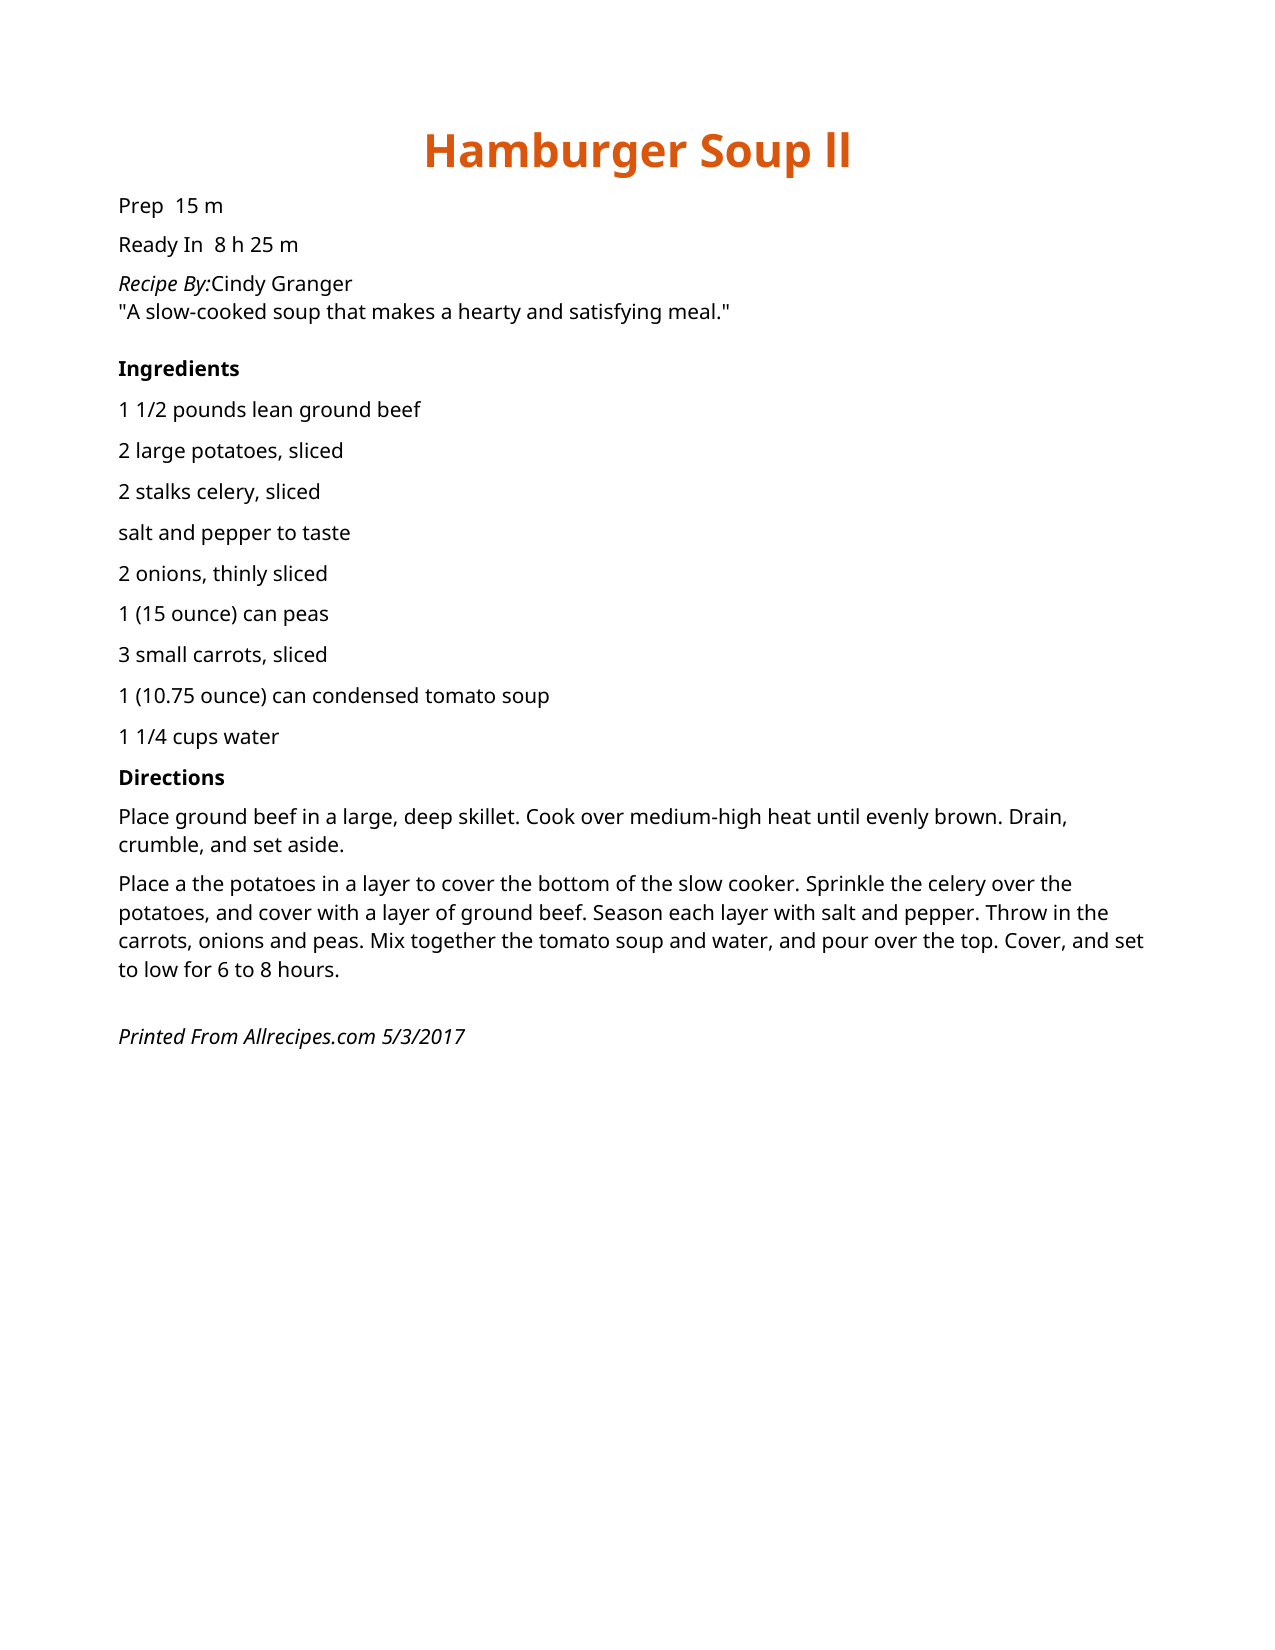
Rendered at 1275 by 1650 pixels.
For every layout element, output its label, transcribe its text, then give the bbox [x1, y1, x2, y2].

text 2 large potatoes, sliced [118, 436, 1157, 464]
text Hamburger Soup ll [118, 118, 1157, 181]
text Recipe By:Cindy Granger [118, 269, 1157, 297]
text 2 stalks celery, sliced [118, 477, 1157, 505]
text Prep 15 m [118, 191, 1157, 219]
text 2 onions, thinly sliced [118, 559, 1157, 587]
text 1 (10.75 ounce) can condensed tomato soup [118, 681, 1157, 710]
text Printed From Allrecipes.com 5/3/2017 [118, 1022, 1157, 1051]
text 1 1/4 cups water [118, 722, 1157, 751]
text "A slow-cooked soup that makes a hearty and satisfying meal." [118, 297, 1157, 326]
text Ingredients [118, 354, 1157, 382]
text Directions [118, 763, 1157, 792]
text 1 1/2 pounds lean ground beef [118, 395, 1157, 423]
text Place a the potatoes in a layer to cover the bottom of the slow cooker. Sprinkle the celery over the potatoes, and cover with a layer of ground beef. Season each layer with salt and pepper. Throw in the carrots, onions and peas. Mix together the tomato soup and water, and pour over the top. Cover, and set to low for 6 to 8 hours. [118, 869, 1157, 983]
text Ready In 8 h 25 m [118, 230, 1157, 258]
text Place ground beef in a large, deep skillet. Cook over medium-high heat until evenly brown. Drain, crumble, and set aside. [118, 802, 1157, 859]
text 3 small carrots, sliced [118, 641, 1157, 669]
text salt and pepper to taste [118, 518, 1157, 546]
text 1 (15 ounce) can peas [118, 599, 1157, 628]
